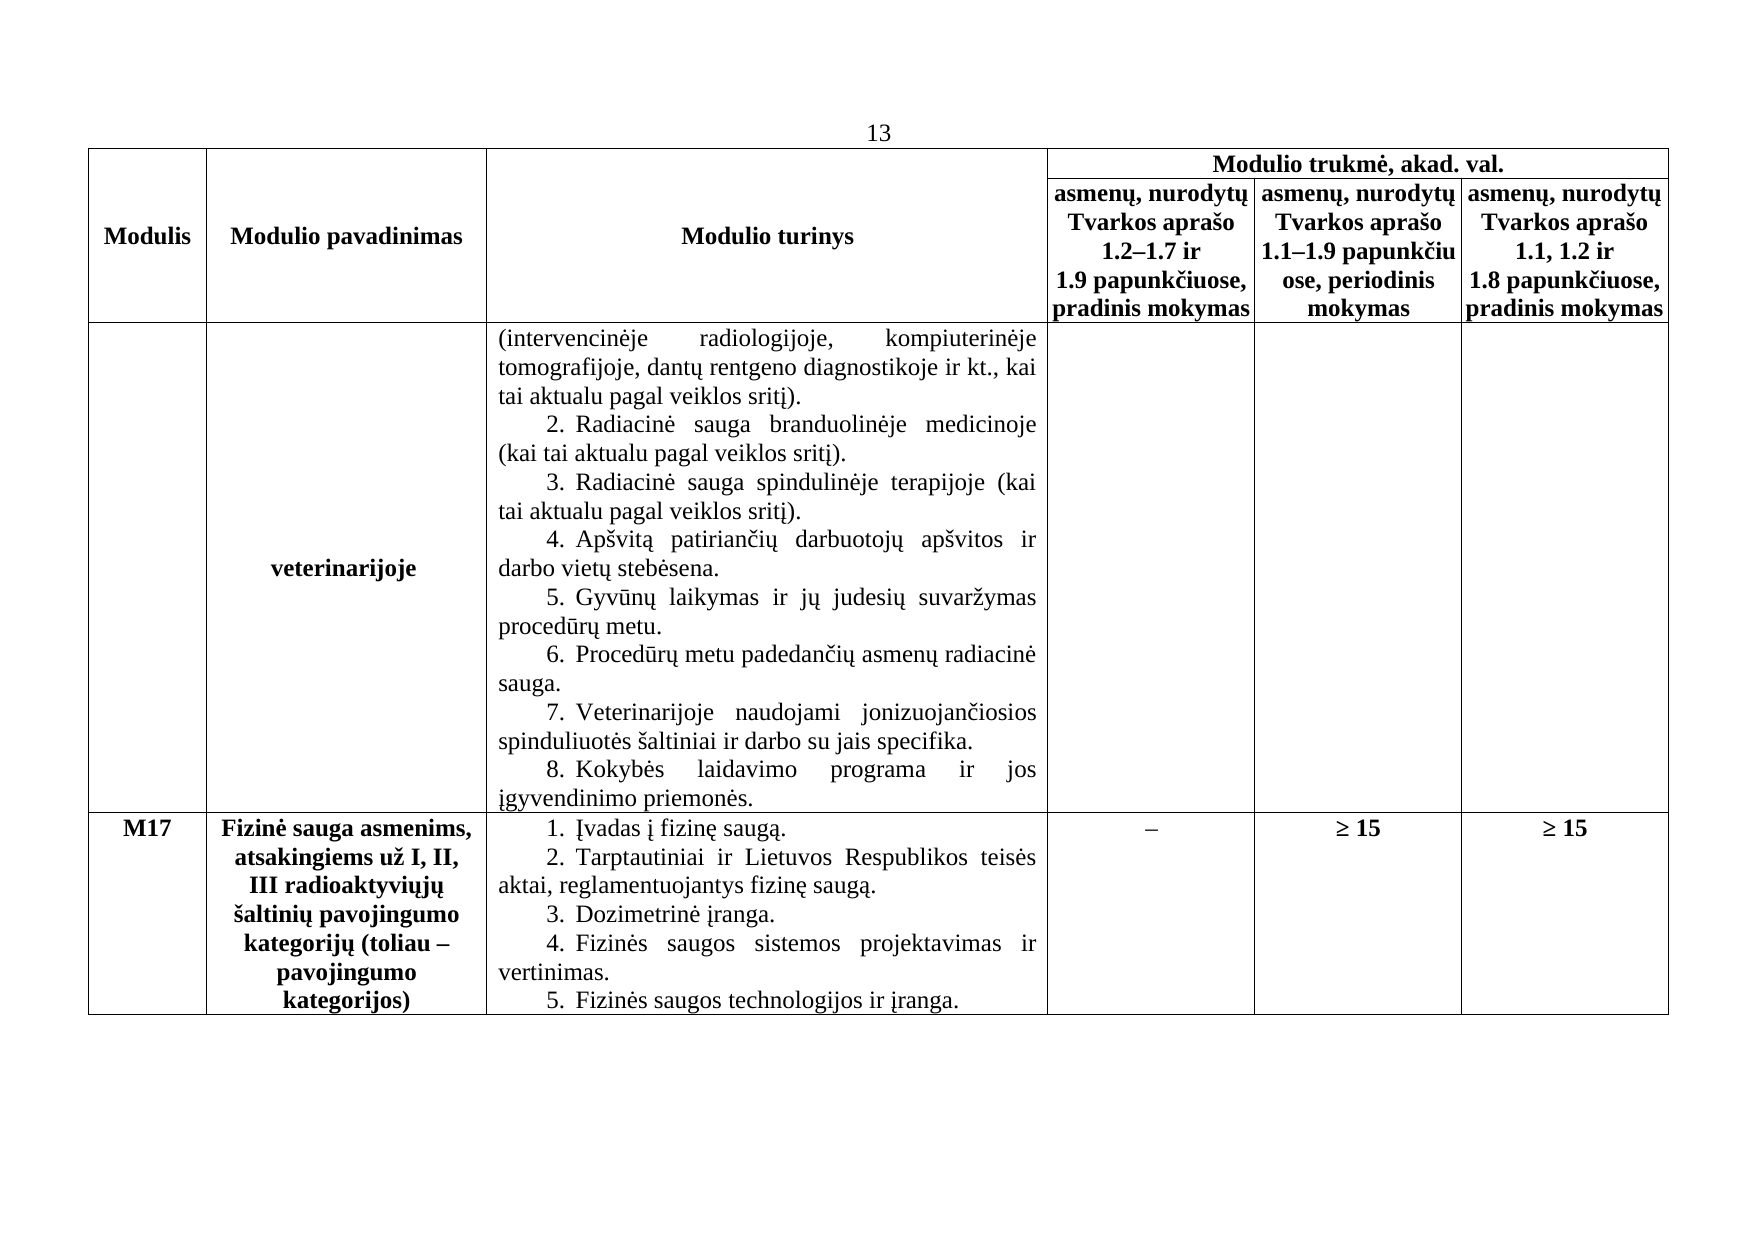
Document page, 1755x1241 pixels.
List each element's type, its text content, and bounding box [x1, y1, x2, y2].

table_cell [1462, 323, 1668, 812]
table_cell asmenų, nurodytų Tvarkos aprašo 1.2–1.7 ir 1.9 papunkčiuose, pradinis mokymas [1048, 179, 1254, 322]
table_cell [1048, 323, 1254, 812]
table_header Modulio turinys [487, 149, 1047, 322]
table_cell ≥ 15 [1462, 813, 1668, 1014]
table_cell (intervencinėje radiologijoje, kompiuterinėje tomografijoje, dantų rentgeno diagnostikoje ir kt., kai tai aktualu pagal veiklos sritį). 2. Radiacinė sauga branduolinėje medicinoje (kai tai aktualu pagal veiklos sritį). 3. Radiacinė sauga spindulinėje terapijoje (kai tai aktualu pagal veiklos sritį). 4. Apšvitą patiriančių darbuotojų apšvitos ir darbo vietų stebėsena. 5. Gyvūnų laikymas ir jų judesių suvaržymas procedūrų metu. 6. Procedūrų metu padedančių asmenų radiacinė sauga. 7. Veterinarijoje naudojami jonizuojančiosios spinduliuotės šaltiniai ir darbo su jais specifika. 8. Kokybės laidavimo programa ir jos įgyvendinimo priemonės. [487, 323, 1047, 812]
table_header Modulio trukmė, akad. val. [1048, 149, 1668, 177]
table_cell Fizinė sauga asmenims, atsakingiems už I, II, III radioaktyviųjų šaltinių pavojingumo kategorijų (toliau – pavojingumo kategorijos) [207, 813, 486, 1014]
table_header Modulis [89, 149, 206, 322]
table_cell ≥ 15 [1255, 813, 1461, 1014]
table_cell veterinarijoje [207, 323, 486, 812]
table_cell – [1048, 813, 1254, 1014]
table_cell [89, 323, 206, 812]
table_cell 1. Įvadas į fizinę saugą. 2. Tarptautiniai ir Lietuvos Respublikos teisės aktai, reglamentuojantys fizinę saugą. 3. Dozimetrinė įranga. 4. Fizinės saugos sistemos projektavimas ir vertinimas. 5. Fizinės saugos technologijos ir įranga. [487, 813, 1047, 1014]
table_cell M17 [89, 813, 206, 1014]
table_cell asmenų, nurodytų Tvarkos aprašo 1.1, 1.2 ir 1.8 papunkčiuose, pradinis mokymas [1462, 179, 1668, 322]
table_cell [1255, 323, 1461, 812]
table_header Modulio pavadinimas [207, 149, 486, 322]
table_cell asmenų, nurodytų Tvarkos aprašo 1.1–1.9 papunkčiuose, periodinis mokymas [1255, 179, 1461, 322]
